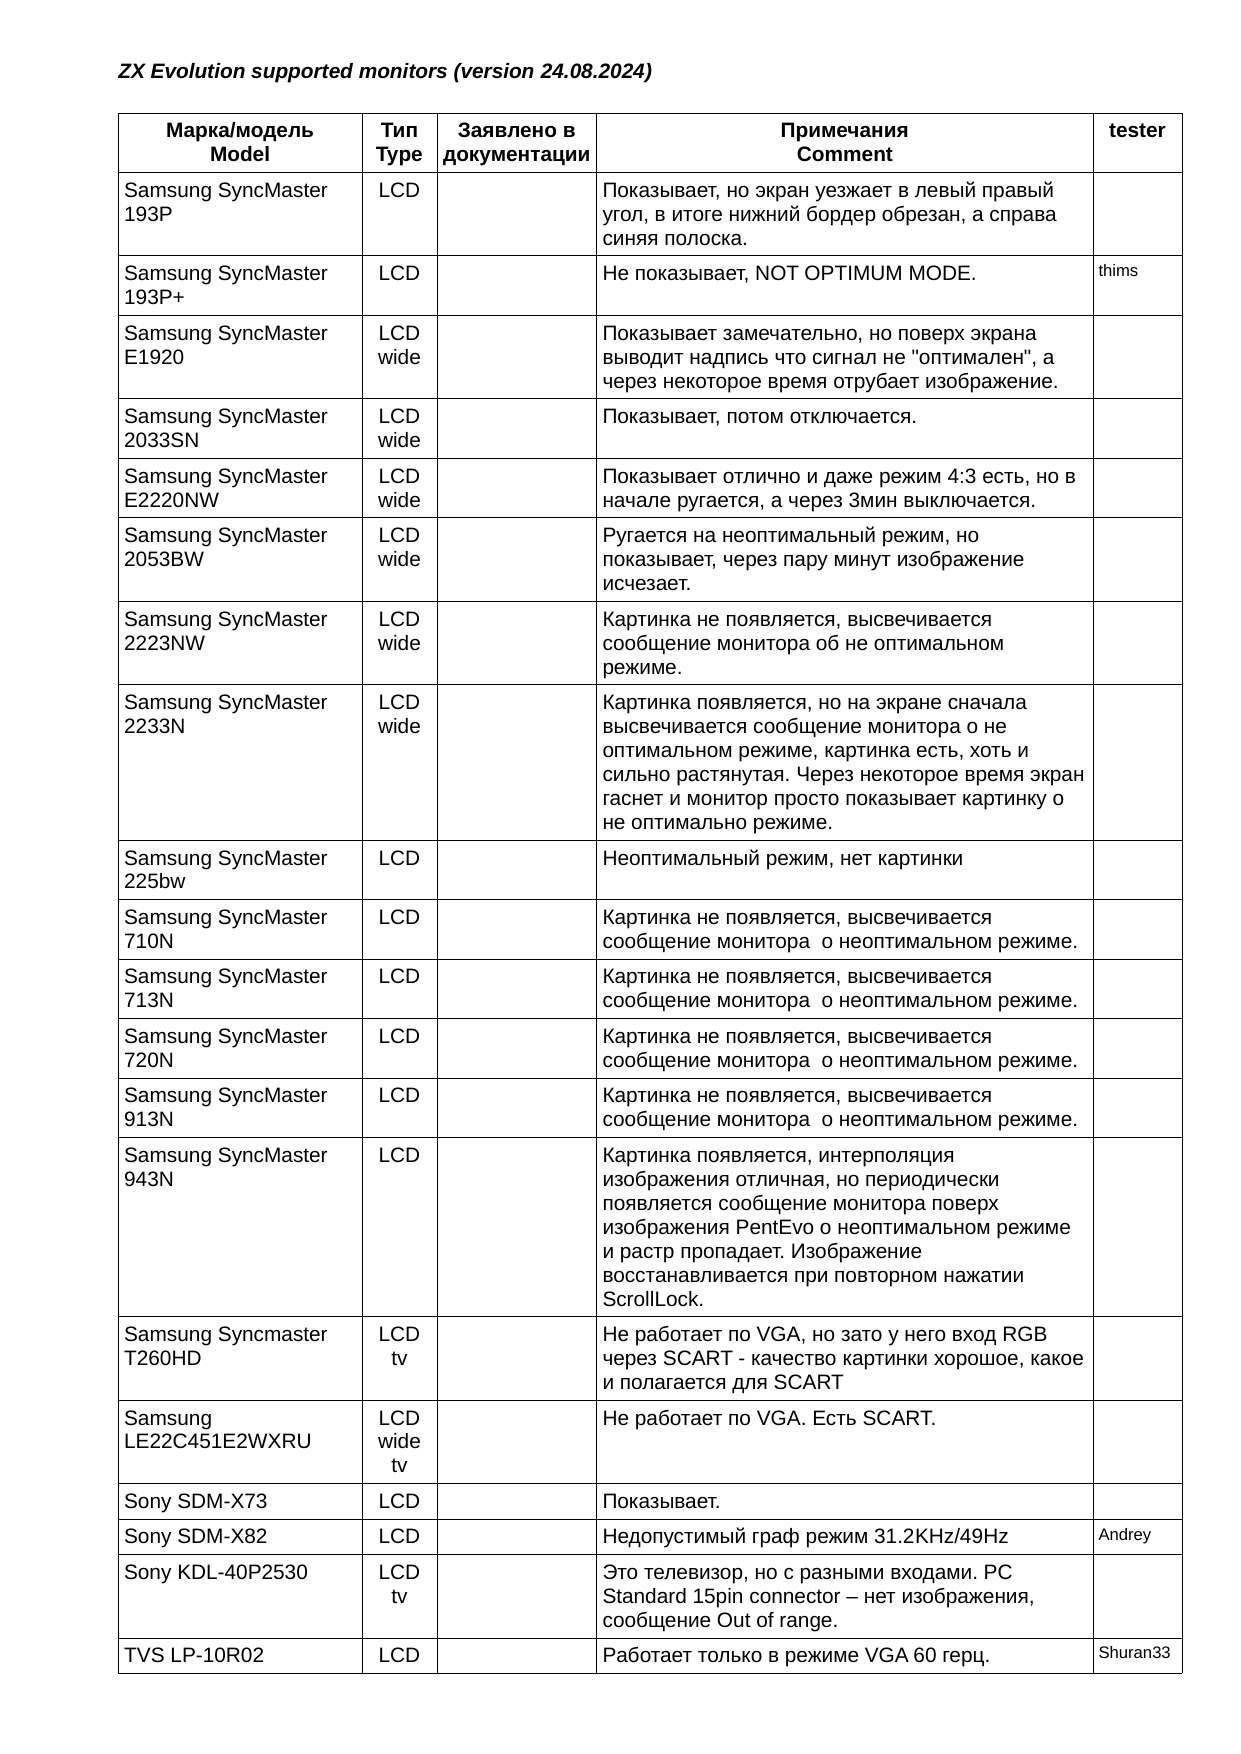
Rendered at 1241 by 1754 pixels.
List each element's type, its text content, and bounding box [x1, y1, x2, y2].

table_cell [1094, 900, 1182, 958]
table_cell TVS LP-10R02 [119, 1639, 362, 1673]
table_cell LCD [363, 256, 437, 315]
table_cell [1094, 685, 1182, 839]
table_cell Samsung SyncMaster 193P [119, 173, 362, 255]
table_cell LCD [363, 900, 437, 958]
table_cell LCD wide tv [363, 1401, 437, 1483]
table_cell Показывает, потом отключается. [597, 399, 1093, 458]
table_cell Sony SDM-X82 [119, 1520, 362, 1554]
table_cell Картинка появляется, но на экране сначала высвечивается сообщение монитора о не оптимальном режиме, картинка есть, хоть и сильно растянутая. Через некоторое время экран гаснет и монитор просто показывает картинку о не оптимально режиме. [597, 685, 1093, 839]
table_cell LCD [363, 841, 437, 899]
table_cell Картинка не появляется, высвечивается сообщение монитора о неоптимальном режиме. [597, 1019, 1093, 1077]
table_cell Andrey [1094, 1520, 1182, 1554]
table_cell Картинка не появляется, высвечивается сообщение монитора о неоптимальном режиме. [597, 900, 1093, 958]
table_cell LCD [363, 1484, 437, 1518]
table_cell [1094, 1555, 1182, 1637]
table_header Примечания Comment [597, 114, 1093, 172]
table_cell Samsung Syncmaster T260HD [119, 1317, 362, 1399]
table_cell LCD wide [363, 399, 437, 458]
table_cell [1094, 1138, 1182, 1316]
table_cell Samsung SyncMaster 913N [119, 1079, 362, 1137]
table_cell [438, 1401, 596, 1483]
table_cell Samsung SyncMaster 720N [119, 1019, 362, 1077]
table_cell [1094, 1401, 1182, 1483]
table_cell Samsung SyncMaster 193P+ [119, 256, 362, 315]
table_cell [438, 685, 596, 839]
table_cell Samsung SyncMaster E1920 [119, 316, 362, 398]
table_cell Картинка появляется, интерполяция изображения отличная, но периодически появляется сообщение монитора поверх изображения PentEvo о неоптимальном режиме и растр пропадает. Изображение восстанавливается при повторном нажатии ScrollLock. [597, 1138, 1093, 1316]
table_cell LCD [363, 960, 437, 1018]
table_cell LCD [363, 173, 437, 255]
table_cell LCD wide [363, 316, 437, 398]
table_cell [438, 841, 596, 899]
table_cell Не работает по VGA. Есть SCART. [597, 1401, 1093, 1483]
table_cell Samsung SyncMaster 710N [119, 900, 362, 958]
table_cell Samsung SyncMaster 2033SN [119, 399, 362, 458]
table_cell LCD tv [363, 1555, 437, 1637]
table_cell Shuran33 [1094, 1639, 1182, 1673]
table_cell [1094, 602, 1182, 684]
table_cell Samsung SyncMaster 225bw [119, 841, 362, 899]
table_cell [438, 1019, 596, 1077]
table_cell Samsung SyncMaster 2233N [119, 685, 362, 839]
table_cell Неоптимальный режим, нет картинки [597, 841, 1093, 899]
table_cell LCD wide [363, 459, 437, 517]
table_cell Работает только в режиме VGA 60 герц. [597, 1639, 1093, 1673]
table_cell Sony KDL-40P2530 [119, 1555, 362, 1637]
table_cell Не показывает, NOT OPTIMUM MODE. [597, 256, 1093, 315]
table_cell [438, 459, 596, 517]
table_cell [438, 1555, 596, 1637]
table_cell [438, 256, 596, 315]
table_cell [438, 173, 596, 255]
table_header Тип Type [363, 114, 437, 172]
table_cell LCD [363, 1520, 437, 1554]
table_header tester [1094, 114, 1182, 172]
table_cell Показывает. [597, 1484, 1093, 1518]
table_cell LCD wide [363, 518, 437, 601]
table_cell LCD [363, 1079, 437, 1137]
table_cell Ругается на неоптимальный режим, но показывает, через пару минут изображение исчезает. [597, 518, 1093, 601]
table_cell [1094, 1019, 1182, 1077]
table_cell Samsung SyncMaster 713N [119, 960, 362, 1018]
table_cell LCD [363, 1138, 437, 1316]
table_cell LCD [363, 1639, 437, 1673]
table_cell Картинка не появляется, высвечивается сообщение монитора об не оптимальном режиме. [597, 602, 1093, 684]
table_header Заявлено в документации [438, 114, 596, 172]
table_cell Недопустимый граф режим 31.2KHz/49Hz [597, 1520, 1093, 1554]
table_cell Samsung SyncMaster 943N [119, 1138, 362, 1316]
table_cell Показывает отлично и даже режим 4:3 есть, но в начале ругается, а через 3мин выключается. [597, 459, 1093, 517]
table_cell [438, 960, 596, 1018]
table_cell [1094, 399, 1182, 458]
table_cell [1094, 173, 1182, 255]
table_cell [438, 1138, 596, 1316]
table_cell [438, 1639, 596, 1673]
table_cell [1094, 316, 1182, 398]
table_cell Показывает, но экран уезжает в левый правый угол, в итоге нижний бордер обрезан, а справа синяя полоска. [597, 173, 1093, 255]
table_cell [438, 518, 596, 601]
table_cell Картинка не появляется, высвечивается сообщение монитора о неоптимальном режиме. [597, 1079, 1093, 1137]
table_cell Samsung SyncMaster 2053BW [119, 518, 362, 601]
table_cell Sony SDM-X73 [119, 1484, 362, 1518]
table_cell Показывает замечательно, но поверх экрана выводит надпись что сигнал не "оптимален", а через некоторое время отрубает изображение. [597, 316, 1093, 398]
table_cell LCD tv [363, 1317, 437, 1399]
table_cell [438, 900, 596, 958]
table_cell [1094, 459, 1182, 517]
table_cell [1094, 841, 1182, 899]
table_cell [438, 316, 596, 398]
table_cell LCD wide [363, 685, 437, 839]
table_cell [1094, 1317, 1182, 1399]
table_cell Samsung LE22C451E2WXRU [119, 1401, 362, 1483]
table_cell [438, 602, 596, 684]
table_cell Samsung SyncMaster E2220NW [119, 459, 362, 517]
table_cell [438, 1317, 596, 1399]
table_cell [438, 1484, 596, 1518]
table_cell [1094, 1079, 1182, 1137]
table_cell [1094, 1484, 1182, 1518]
table_cell [1094, 960, 1182, 1018]
table_cell Картинка не появляется, высвечивается сообщение монитора о неоптимальном режиме. [597, 960, 1093, 1018]
table_cell thims [1094, 256, 1182, 315]
table_cell Это телевизор, но с разными входами. PC Standard 15pin connector – нет изображения, сообщение Out of range. [597, 1555, 1093, 1637]
table_cell [438, 1079, 596, 1137]
table_cell [1094, 518, 1182, 601]
table_cell Samsung SyncMaster 2223NW [119, 602, 362, 684]
table_cell [438, 399, 596, 458]
table_cell LCD [363, 1019, 437, 1077]
table_header Марка/модель Model [119, 114, 362, 172]
table_cell Не работает по VGA, но зато у него вход RGB через SCART - качество картинки хорошое, какое и полагается для SCART [597, 1317, 1093, 1399]
table_cell LCD wide [363, 602, 437, 684]
table_cell [438, 1520, 596, 1554]
